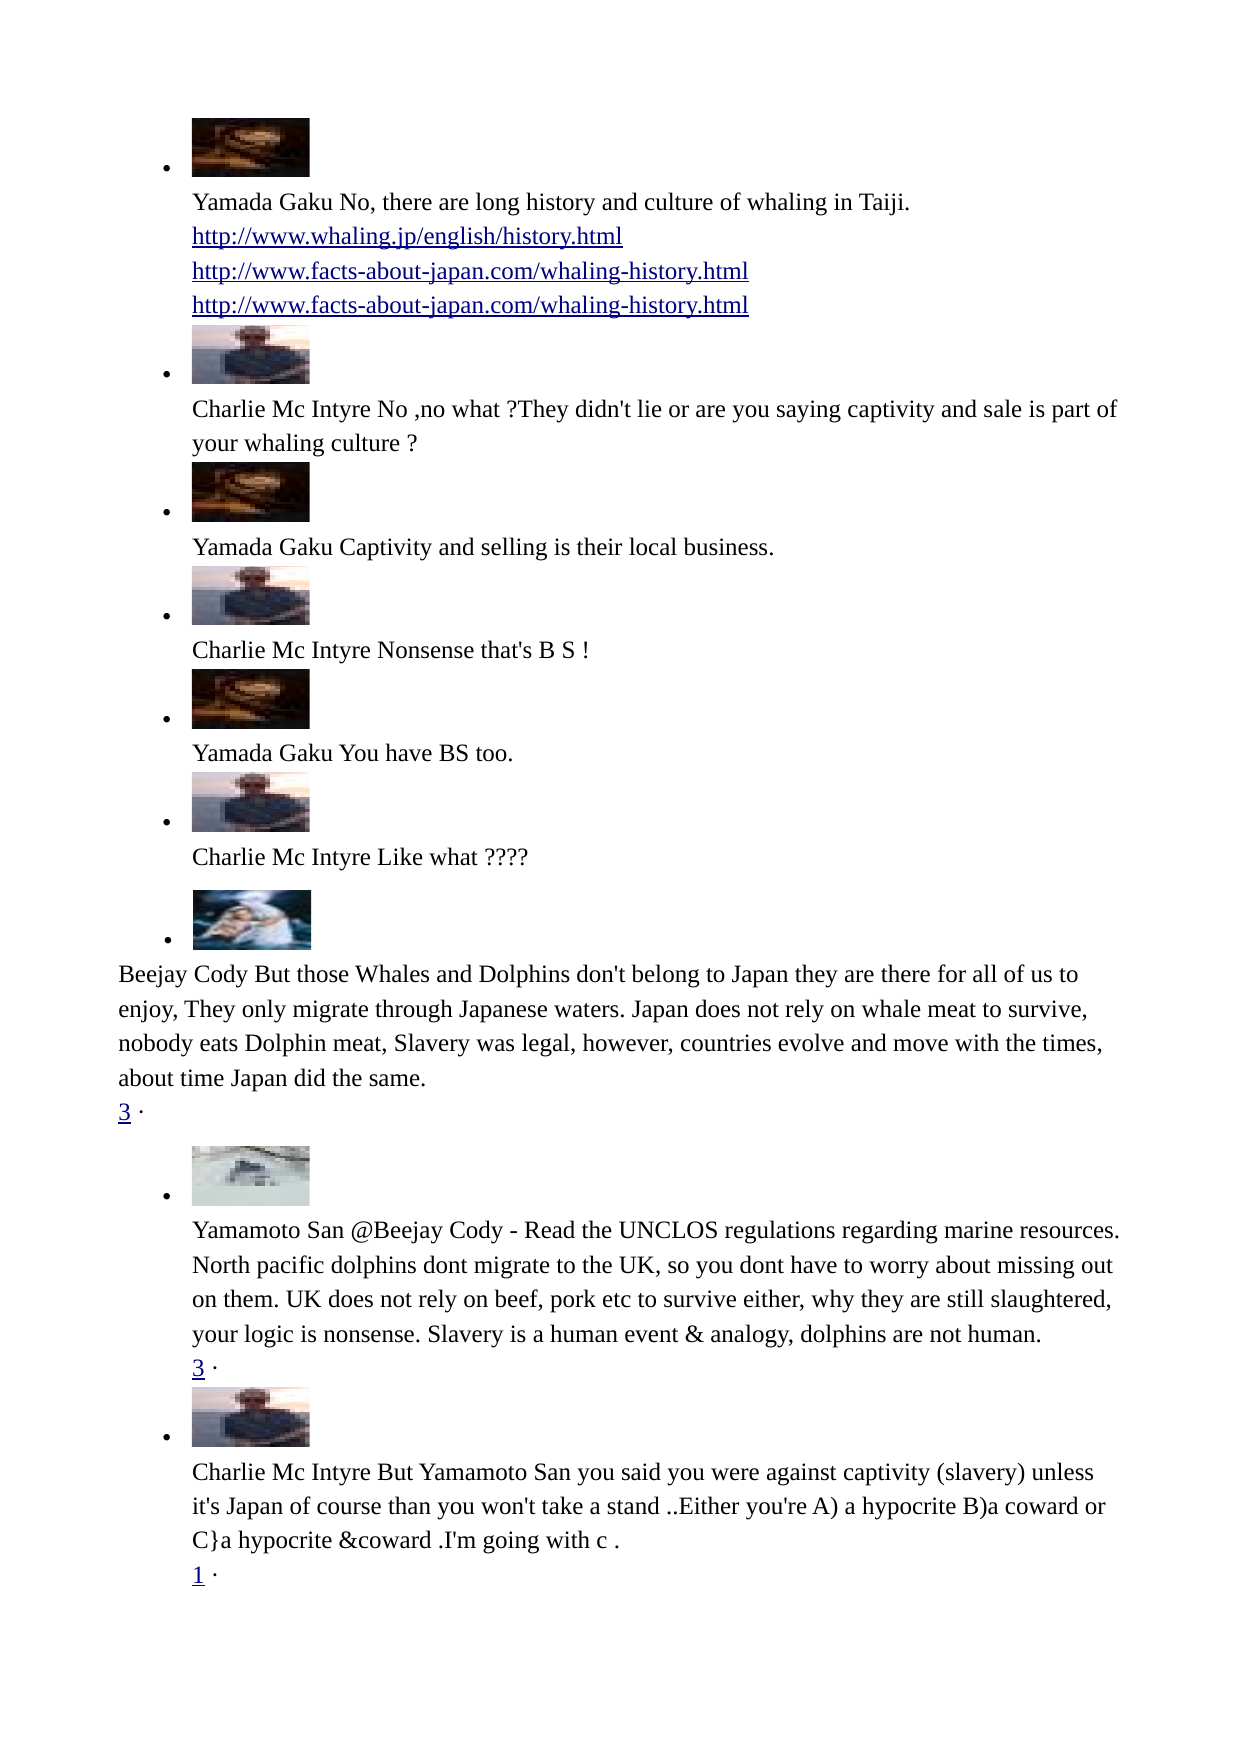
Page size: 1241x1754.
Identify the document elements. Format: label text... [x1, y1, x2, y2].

picture [191, 566, 310, 625]
list Charlie Mc Intyre Nonsense that's B S ! [162, 635, 1122, 664]
picture [191, 772, 310, 832]
list Charlie Mc Intyre No ,no what ?They didn't lie or are you saying captivity and sale is part of your whaling culture ? [162, 394, 1122, 457]
picture [191, 1387, 310, 1447]
list 3 · [162, 1353, 1122, 1382]
picture [191, 669, 310, 729]
list Yamamoto San @Beejay Cody - Read the UNCLOS regulations regarding marine resources. North pacific dolphins dont migrate to the UK, so you dont have to worry about missing out on them. UK does not rely on beef, pork etc to survive either, why they are still slaughtered, your logic is nonsense. Slavery is a human event & analogy, dolphins are not human. [162, 1215, 1122, 1347]
picture [191, 1146, 310, 1206]
list Yamada Gaku You have BS too. [162, 738, 1122, 767]
list Charlie Mc Intyre But Yamamoto San you said you were against captivity (slavery) unless it's Japan of course than you won't take a stand ..Either you're A) a hypocrite B)a coward or C}a hypocrite &coward .I'm going with c . [162, 1457, 1122, 1554]
text Beejay Cody But those Whales and Dolphins don't belong to Japan they are there for all of us to enjoy, They only migrate through Japanese waters. Japan does not rely on whale meat to survive, nobody eats Dolphin meat, Slavery was legal, however, countries evolve and move with the times, about time Japan did the same. [118, 959, 1122, 1092]
picture [193, 890, 312, 950]
list Charlie Mc Intyre Like what ???? [162, 842, 1122, 870]
list Yamada Gaku No, there are long history and culture of whaling in Taiji. http://www.whaling.jp/english/history.html http://www.facts-about-japan.com/whaling-history.html http://www.facts-about-japan.com/whaling-history.html [162, 187, 1122, 319]
picture [191, 325, 310, 384]
list Yamada Gaku Captivity and selling is their local business. [162, 532, 1122, 560]
picture [191, 462, 310, 522]
picture [191, 118, 310, 177]
list 1 · [162, 1560, 1122, 1589]
text 3 · [118, 1097, 1122, 1126]
